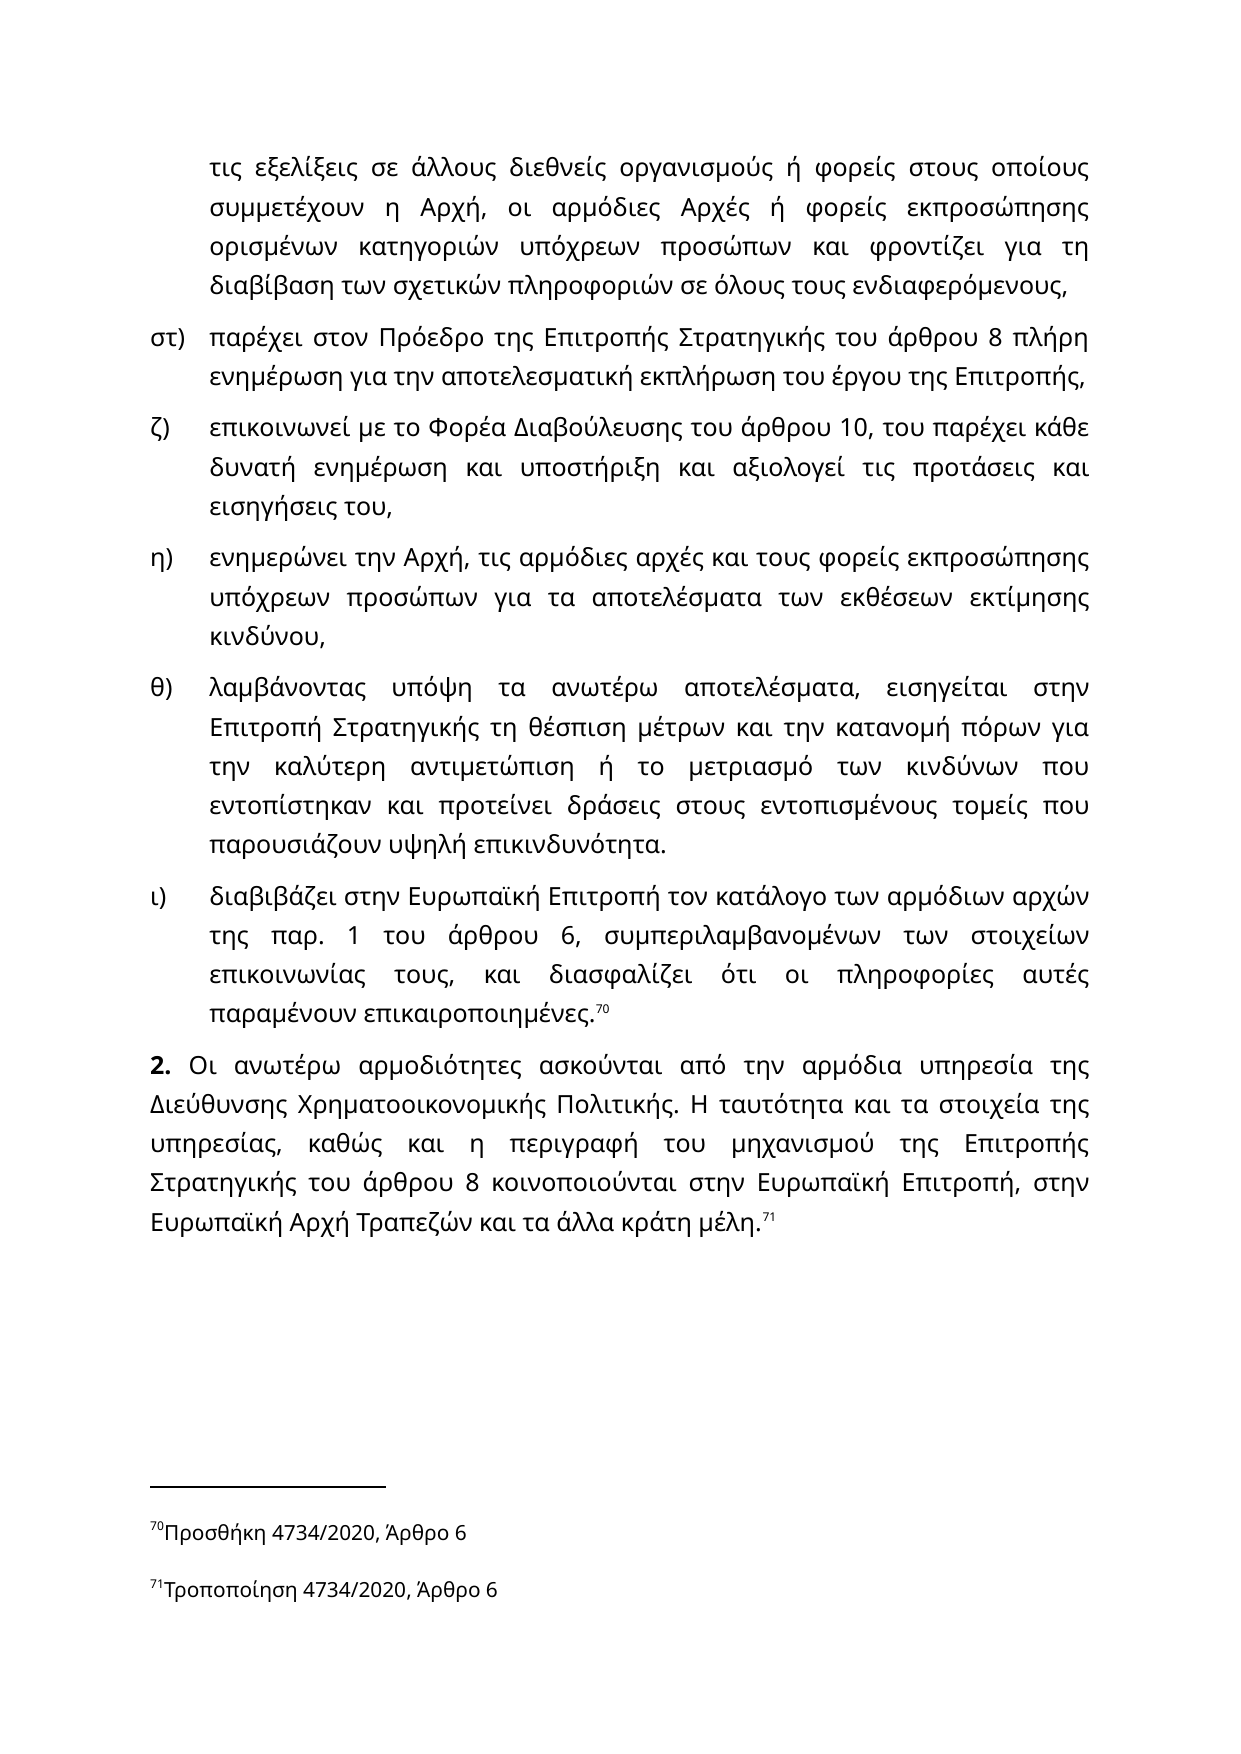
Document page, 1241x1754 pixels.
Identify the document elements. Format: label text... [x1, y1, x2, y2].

list ι) διαβιβάζει στην Ευρωπαϊκή Επιτροπή τον κατάλογο των αρμόδιων αρχών της παρ. 1 του άρθρου 6, συμπεριλαμβανομένων των στοιχείων επικοινωνίας τους, και διασφαλίζει ότι οι πληροφορίες αυτές παραμένουν επικαιροποιημένες. [150, 878, 1090, 1030]
text Τροποποίηση 4734/2020, Άρθρο 6 [150, 1576, 1090, 1604]
list θ) λαμβάνοντας υπόψη τα ανωτέρω αποτελέσματα, εισηγείται στην Επιτροπή Στρατηγικής τη θέσπιση μέτρων και την κατανομή πόρων για την καλύτερη αντιμετώπιση ή το μετριασμό των κινδύνων που εντοπίστηκαν και προτείνει δράσεις στους εντοπισμένους τομείς που παρουσιάζουν υψηλή επικινδυνότητα. [150, 670, 1090, 861]
text 2. Οι ανωτέρω αρμοδιότητες ασκούνται από την αρμόδια υπηρεσία της Διεύθυνσης Χρηματοοικονομικής Πολιτικής. Η ταυτότητα και τα στοιχεία της υπηρεσίας, καθώς και η περιγραφή του μηχανισμού της Επιτροπής Στρατηγικής του άρθρου 8 κοινοποιούνται στην Ευρωπαϊκή Επιτροπή, στην Ευρωπαϊκή Αρχή Τραπεζών και τα άλλα κράτη μέλη. [150, 1047, 1090, 1238]
list τις εξελίξεις σε άλλους διεθνείς οργανισμούς ή φορείς στους οποίους συμμετέχουν η Αρχή, οι αρμόδιες Αρχές ή φορείς εκπροσώπησης ορισμένων κατηγοριών υπόχρεων προσώπων και φροντίζει για τη διαβίβαση των σχετικών πληροφοριών σε όλους τους ενδιαφερόμενους, [150, 150, 1090, 302]
text Προσθήκη 4734/2020, Άρθρο 6 [150, 1518, 1090, 1546]
list στ) παρέχει στον Πρόεδρο της Επιτροπής Στρατηγικής του άρθρου 8 πλήρη ενημέρωση για την αποτελεσματική εκπλήρωση του έργου της Επιτροπής, [150, 319, 1090, 392]
list ζ) επικοινωνεί με το Φορέα Διαβούλευσης του άρθρου 10, του παρέχει κάθε δυνατή ενημέρωση και υποστήριξη και αξιολογεί τις προτάσεις και εισηγήσεις του, [150, 410, 1090, 522]
list η) ενημερώνει την Αρχή, τις αρμόδιες αρχές και τους φορείς εκπροσώπησης υπόχρεων προσώπων για τα αποτελέσματα των εκθέσεων εκτίμησης κινδύνου, [150, 540, 1090, 652]
